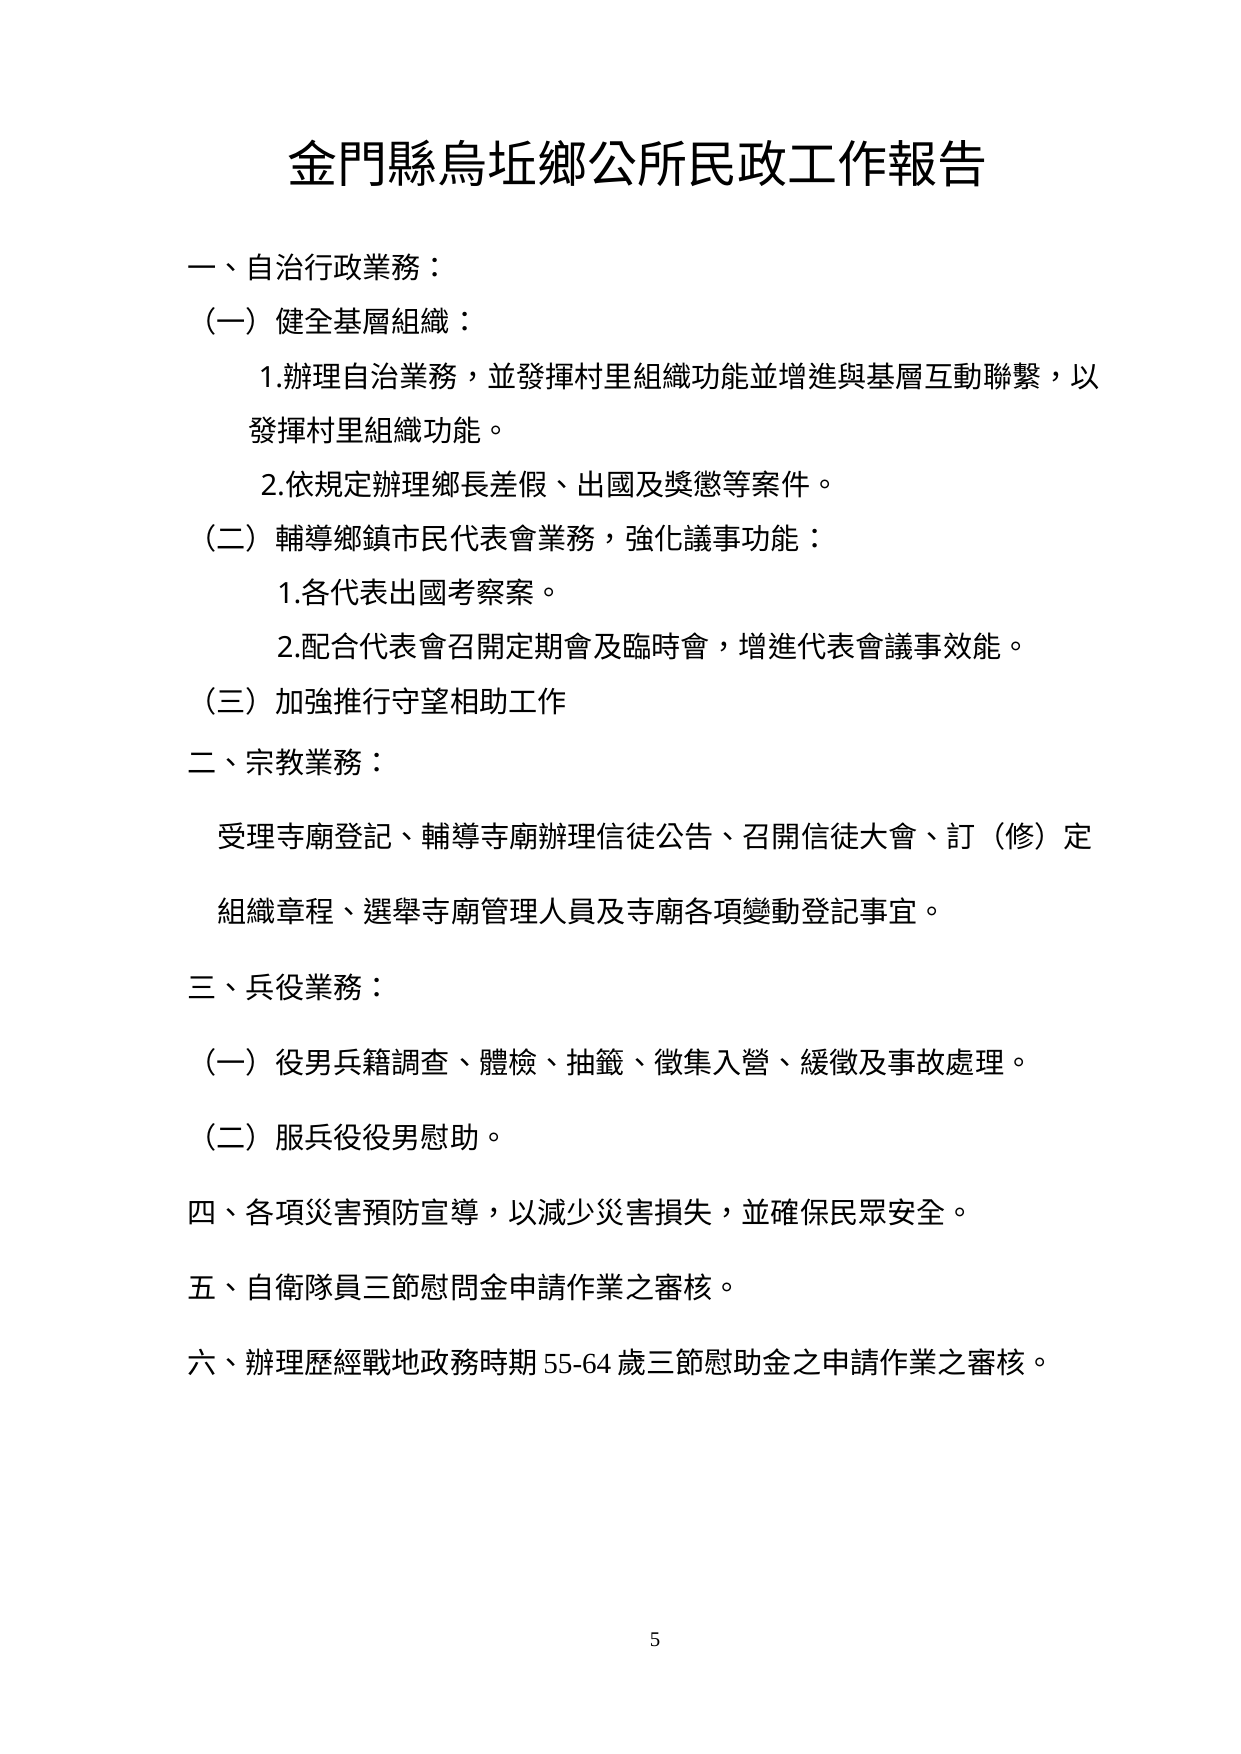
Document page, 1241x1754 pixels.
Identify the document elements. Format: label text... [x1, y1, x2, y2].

text （二）服兵役役男慰助。 [187, 1098, 1122, 1173]
text （一）健全基層組織： [187, 289, 1122, 344]
text 四、各項災害預防宣導，以減少災害損失，並確保民眾安全。 [187, 1173, 1122, 1248]
text 五、自衛隊員三節慰問金申請作業之審核。 [187, 1248, 1122, 1323]
text 1.辦理自治業務，並發揮村里組織功能並增進與基層互動聯繫，以 發揮村里組織功能。 [187, 344, 1122, 452]
text 六、辦理歷經戰地政務時期55-64歲三節慰助金之申請作業之審核。 [187, 1323, 1122, 1398]
text 二、宗教業務： 受理寺廟登記、輔導寺廟辦理信徒公告、召開信徒大會、訂（修）定 組織章程、選舉寺廟管理人員及寺廟各項變動登記事宜。 [187, 723, 1122, 948]
text 2.依規定辦理鄉長差假、出國及獎懲等案件。 [245, 452, 1122, 506]
text 1.各代表出國考察案。 [262, 560, 1122, 614]
text 三、兵役業務： [187, 948, 1122, 1023]
text （二）輔導鄉鎮市民代表會業務，強化議事功能： [187, 506, 1122, 560]
text （三）加強推行守望相助工作 [187, 669, 1122, 723]
text 2.配合代表會召開定期會及臨時會，增進代表會議事效能。 [277, 614, 1122, 669]
text 一、自治行政業務： [187, 235, 1122, 289]
text 金門縣烏坵鄉公所民政工作報告 [187, 123, 1122, 198]
text （一）役男兵籍調查、體檢、抽籤、徵集入營、緩徵及事故處理。 [187, 1023, 1122, 1098]
